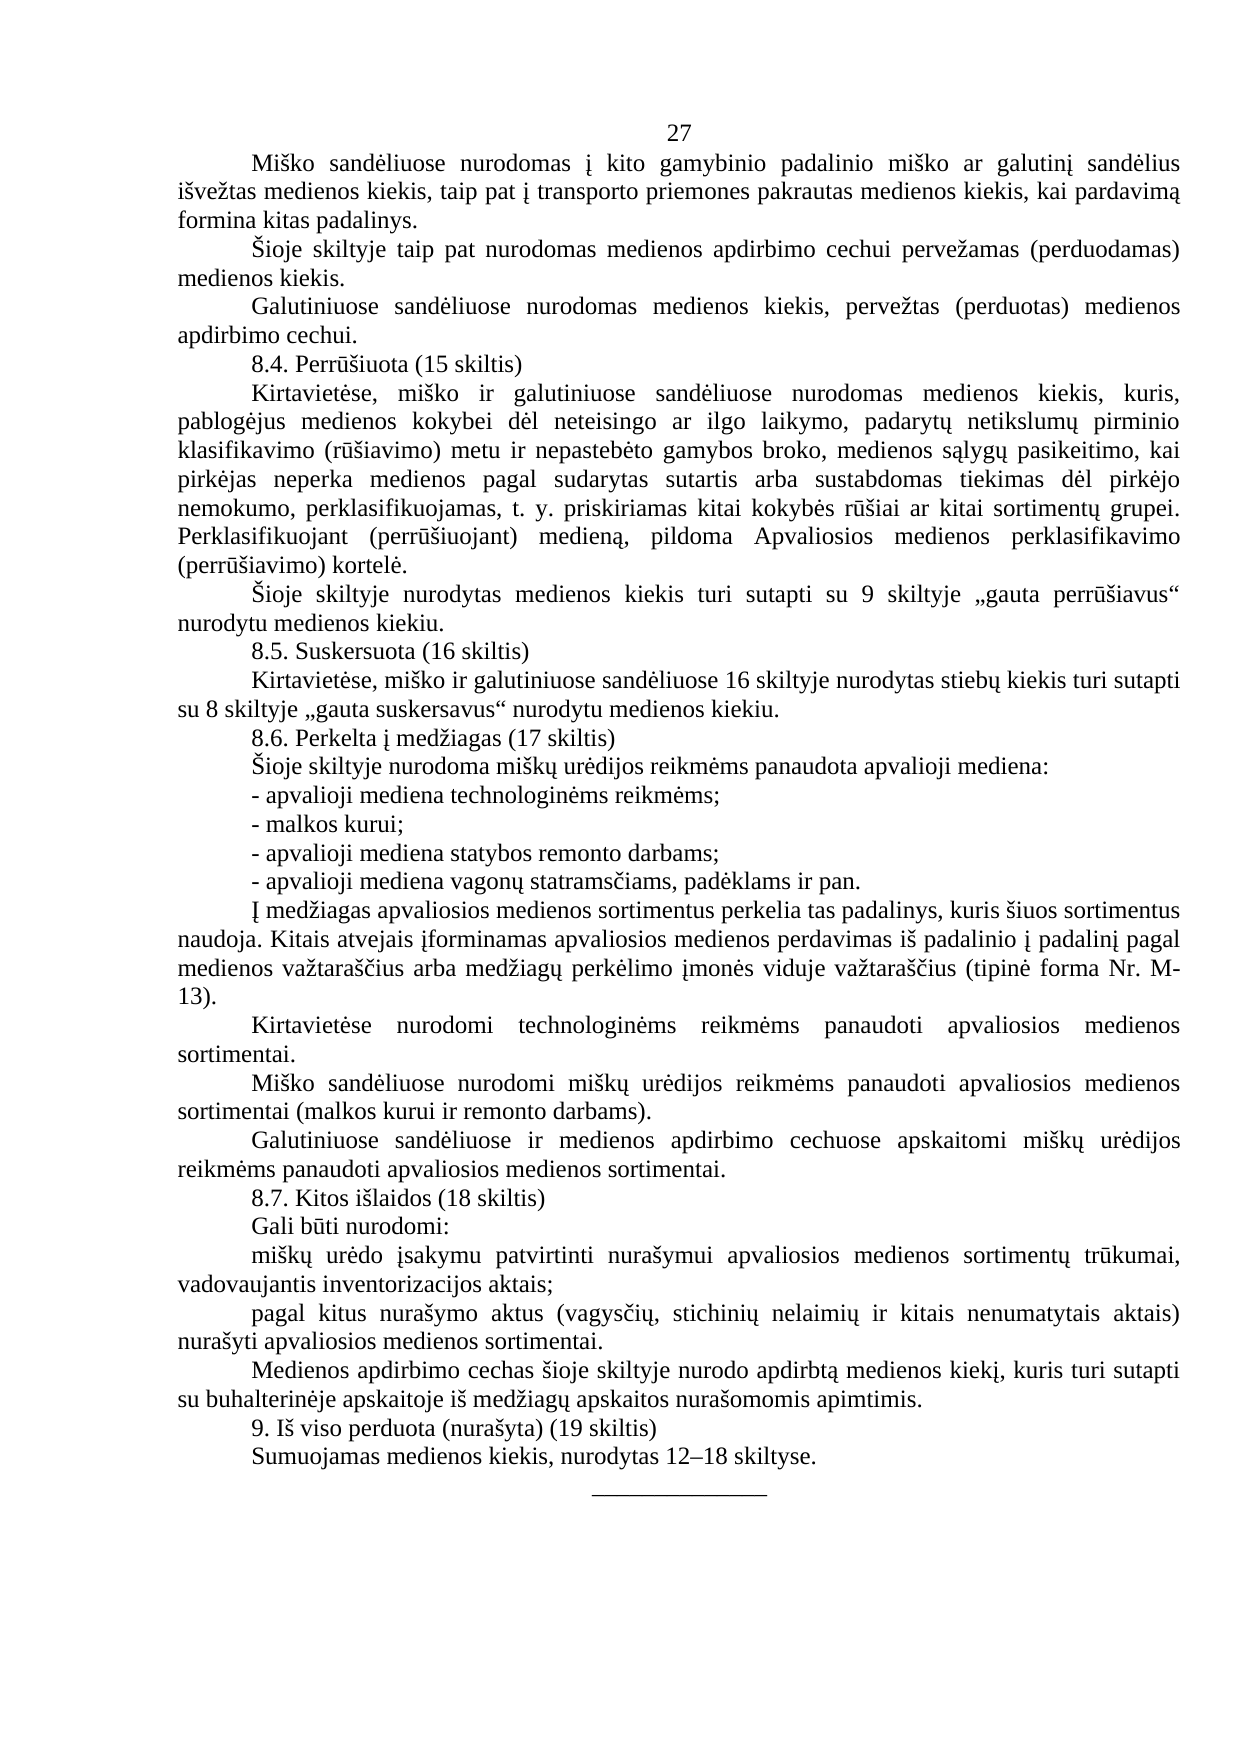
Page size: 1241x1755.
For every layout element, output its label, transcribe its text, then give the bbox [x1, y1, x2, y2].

text ______________ [177, 1470, 1181, 1499]
text Kirtavietėse nurodomi technologinėms reikmėms panaudoti apvaliosios medienos sortimentai. [177, 1010, 1181, 1068]
text Miško sandėliuose nurodomi miškų urėdijos reikmėms panaudoti apvaliosios medienos sortimentai (malkos kurui ir remonto darbams). [177, 1068, 1181, 1125]
text Miško sandėliuose nurodomas į kito gamybinio padalinio miško ar galutinį sandėlius išvežtas medienos kiekis, taip pat į transporto priemones pakrautas medienos kiekis, kai pardavimą formina kitas padalinys. [177, 148, 1181, 234]
text miškų urėdo įsakymu patvirtinti nurašymui apvaliosios medienos sortimentų trūkumai, vadovaujantis inventorizacijos aktais; [177, 1240, 1181, 1298]
text 9. Iš viso perduota (nurašyta) (19 skiltis) [177, 1413, 1181, 1441]
text Gali būti nurodomi: [177, 1211, 1181, 1240]
text Medienos apdirbimo cechas šioje skiltyje nurodo apdirbtą medienos kiekį, kuris turi sutapti su buhalterinėje apskaitoje iš medžiagų apskaitos nurašomomis apimtimis. [177, 1355, 1181, 1413]
text Kirtavietėse, miško ir galutiniuose sandėliuose nurodomas medienos kiekis, kuris, pablogėjus medienos kokybei dėl neteisingo ar ilgo laikymo, padarytų netikslumų pirminio klasifikavimo (rūšiavimo) metu ir nepastebėto gamybos broko, medienos sąlygų pasikeitimo, kai pirkėjas neperka medienos pagal sudarytas sutartis arba sustabdomas tiekimas dėl pirkėjo nemokumo, perklasifikuojamas, t. y. priskiriamas kitai kokybės rūšiai ar kitai sortimentų grupei. Perklasifikuojant (perrūšiuojant) medieną, pildoma Apvaliosios medienos perklasifikavimo (perrūšiavimo) kortelė. [177, 378, 1181, 579]
text Kirtavietėse, miško ir galutiniuose sandėliuose 16 skiltyje nurodytas stiebų kiekis turi sutapti su 8 skiltyje „gauta suskersavus“ nurodytu medienos kiekiu. [177, 665, 1181, 723]
text Šioje skiltyje taip pat nurodomas medienos apdirbimo cechui pervežamas (perduodamas) medienos kiekis. [177, 234, 1181, 291]
text Į medžiagas apvaliosios medienos sortimentus perkelia tas padalinys, kuris šiuos sortimentus naudoja. Kitais atvejais įforminamas apvaliosios medienos perdavimas iš padalinio į padalinį pagal medienos važtaraščius arba medžiagų perkėlimo įmonės viduje važtaraščius (tipinė forma Nr. M-13). [177, 895, 1181, 1010]
text pagal kitus nurašymo aktus (vagysčių, stichinių nelaimių ir kitais nenumatytais aktais) nurašyti apvaliosios medienos sortimentai. [177, 1298, 1181, 1355]
text Galutiniuose sandėliuose nurodomas medienos kiekis, pervežtas (perduotas) medienos apdirbimo cechui. [177, 291, 1181, 349]
text Sumuojamas medienos kiekis, nurodytas 12–18 skiltyse. [177, 1441, 1181, 1470]
text - apvalioji mediena vagonų statramsčiams, padėklams ir pan. [177, 866, 1181, 895]
text 8.6. Perkelta į medžiagas (17 skiltis) [177, 723, 1181, 751]
text 8.7. Kitos išlaidos (18 skiltis) [177, 1183, 1181, 1211]
text Šioje skiltyje nurodytas medienos kiekis turi sutapti su 9 skiltyje „gauta perrūšiavus“ nurodytu medienos kiekiu. [177, 579, 1181, 636]
text Šioje skiltyje nurodoma miškų urėdijos reikmėms panaudota apvalioji mediena: [177, 751, 1181, 780]
text - apvalioji mediena statybos remonto darbams; [177, 838, 1181, 866]
text 8.5. Suskersuota (16 skiltis) [177, 636, 1181, 665]
text - apvalioji mediena technologinėms reikmėms; [177, 780, 1181, 809]
text Galutiniuose sandėliuose ir medienos apdirbimo cechuose apskaitomi miškų urėdijos reikmėms panaudoti apvaliosios medienos sortimentai. [177, 1125, 1181, 1183]
text 8.4. Perrūšiuota (15 skiltis) [177, 349, 1181, 378]
text - malkos kurui; [177, 809, 1181, 838]
